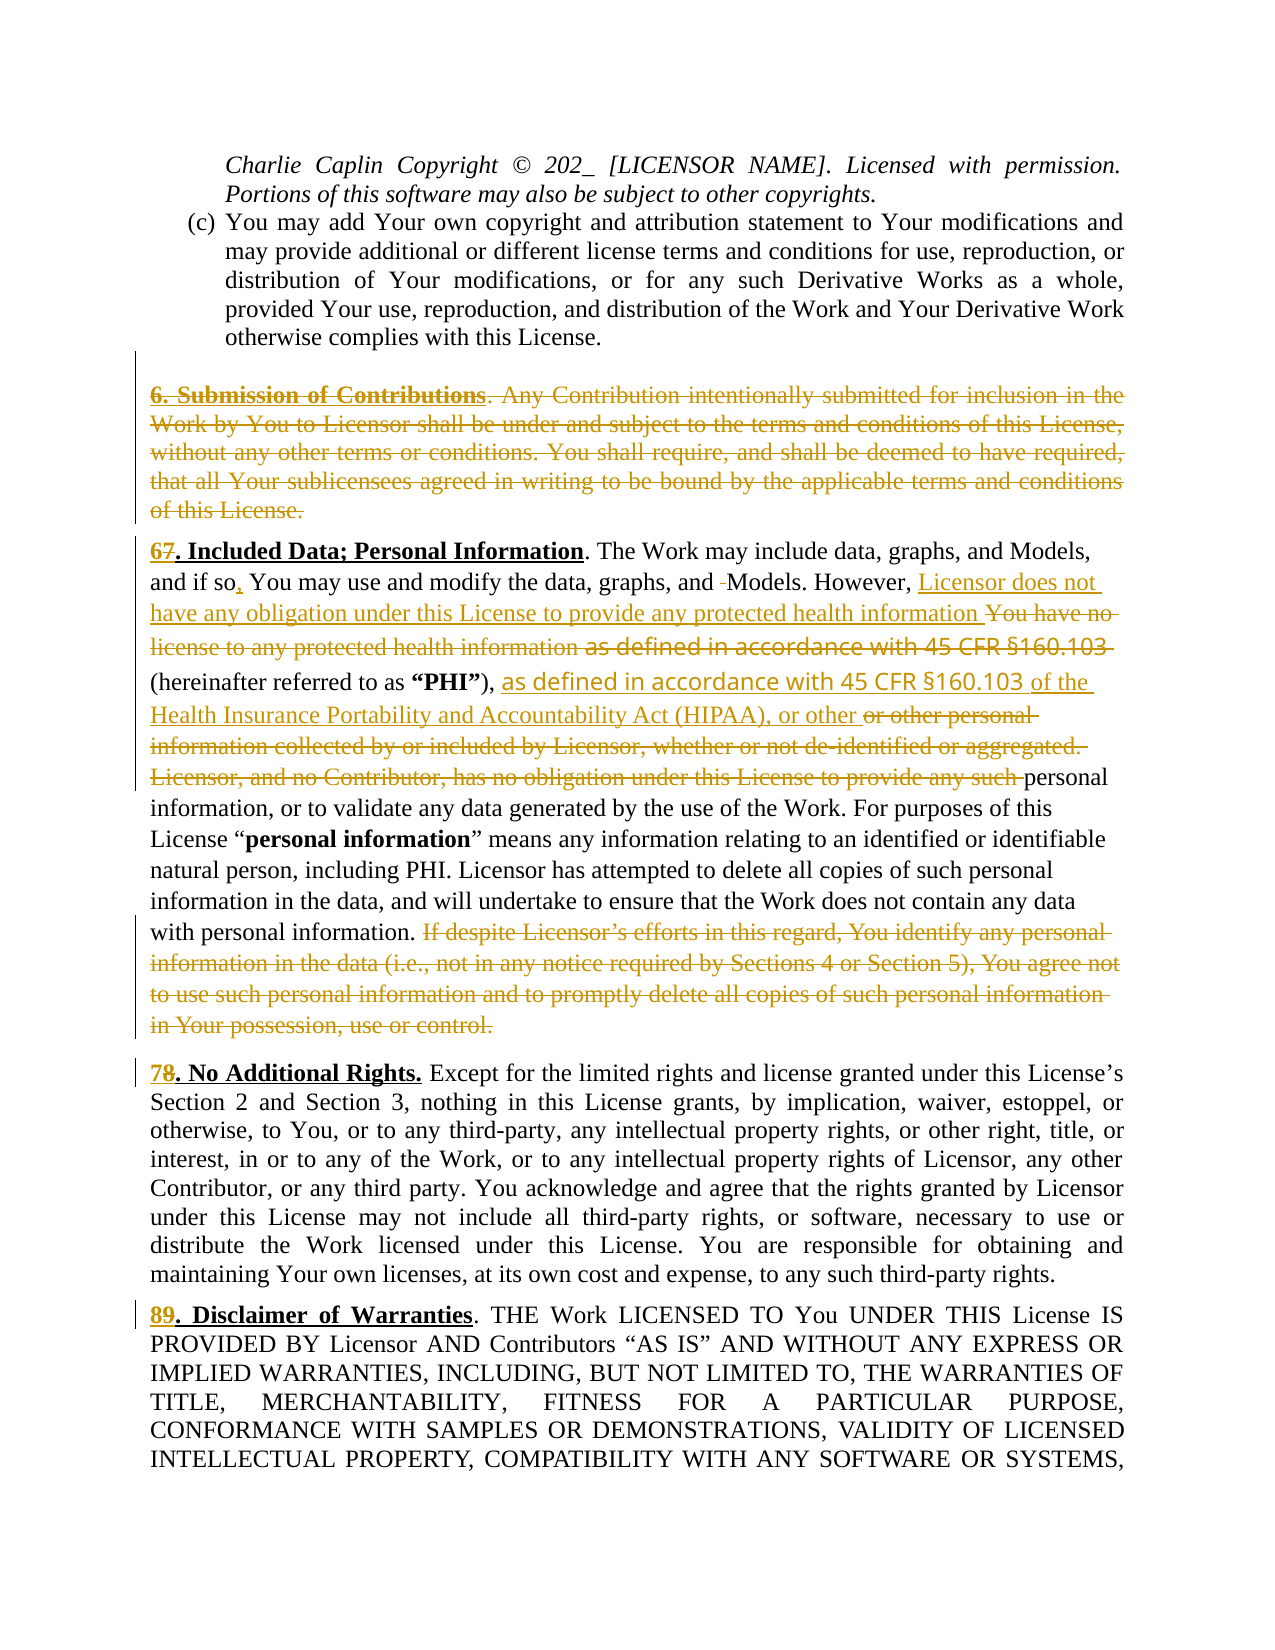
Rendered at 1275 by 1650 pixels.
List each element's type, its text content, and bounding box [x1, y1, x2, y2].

text 6. Included Data; Personal Information. The Work may include data, graphs, and Models, and if so, You may use and modify the data, graphs, and Models. However, Licensor does not have any obligation under this License to provide any protected health information (hereinafter referred to as “PHI”), as defined in accordance with 45 CFR §160.103 of the Health Insurance Portability and Accountability Act (HIPAA), or other personal information, or to validate any data generated by the use of the Work. For purposes of this License “personal information” means any information relating to an identified or identifiable natural person, including PHI. Licensor has attempted to delete all copies of such personal information in the data, and will undertake to ensure that the Work does not contain any data with personal information. [150, 380, 1125, 533]
text (c) You may add Your own copyright and attribution statement to Your modifications and may provide additional or different license terms and conditions for use, reproduction, or distribution of Your modifications, or for any such Derivative Works as a whole, provided Your use, reproduction, and distribution of the Work and Your Derivative Work otherwise complies with this License. [187, 207, 1125, 351]
text 8. Disclaimer of Warranties. THE Work LICENSED TO You UNDER THIS License IS PROVIDED BY Licensor AND Contributors “AS IS” AND WITHOUT ANY EXPRESS OR IMPLIED WARRANTIES, INCLUDING, BUT NOT LIMITED TO, THE WARRANTIES OF TITLE, MERCHANTABILITY, FITNESS FOR A PARTICULAR PURPOSE, CONFORMANCE WITH SAMPLES OR DEMONSTRATIONS, VALIDITY OF LICENSED INTELLECTUAL PROPERTY, COMPATIBILITY WITH ANY SOFTWARE OR SYSTEMS, [150, 1316, 1125, 1488]
text (b) In marketing Your Derivative Work, You, and Your sublicensee as applicable, shall acknowledge Licensor by conspicuously marking any portion of the Work included with or integrated into Derivative Work with the conspicuous following statement and attribution, or conspicuously including a permanent link to such a statement: Dr. Abe Albert, Dr. Betty Bonnet, Dr. Charlie Caplin Copyright © 202_ [LICENSOR NAME]. Licensed with permission. Portions of this software may also be subject to other copyrights. [187, 150, 1125, 207]
text 7. No Additional Rights. Except for the limited rights and license granted under this License’s Section 2 and Section 3, nothing in this License grants, by implication, waiver, estoppel, or otherwise, to You, or to any third-party, any intellectual property rights, or other right, title, or interest, in or to any of the Work, or to any intellectual property rights of Licensor, any other Contributor, or any third party. You acknowledge and agree that the rights granted by Licensor under this License may not include all third-party rights, or software, necessary to use or distribute the Work licensed under this License. You are responsible for obtaining and maintaining Your own licenses, at its own cost and expense, to any such third-party rights. [150, 1073, 1125, 1303]
